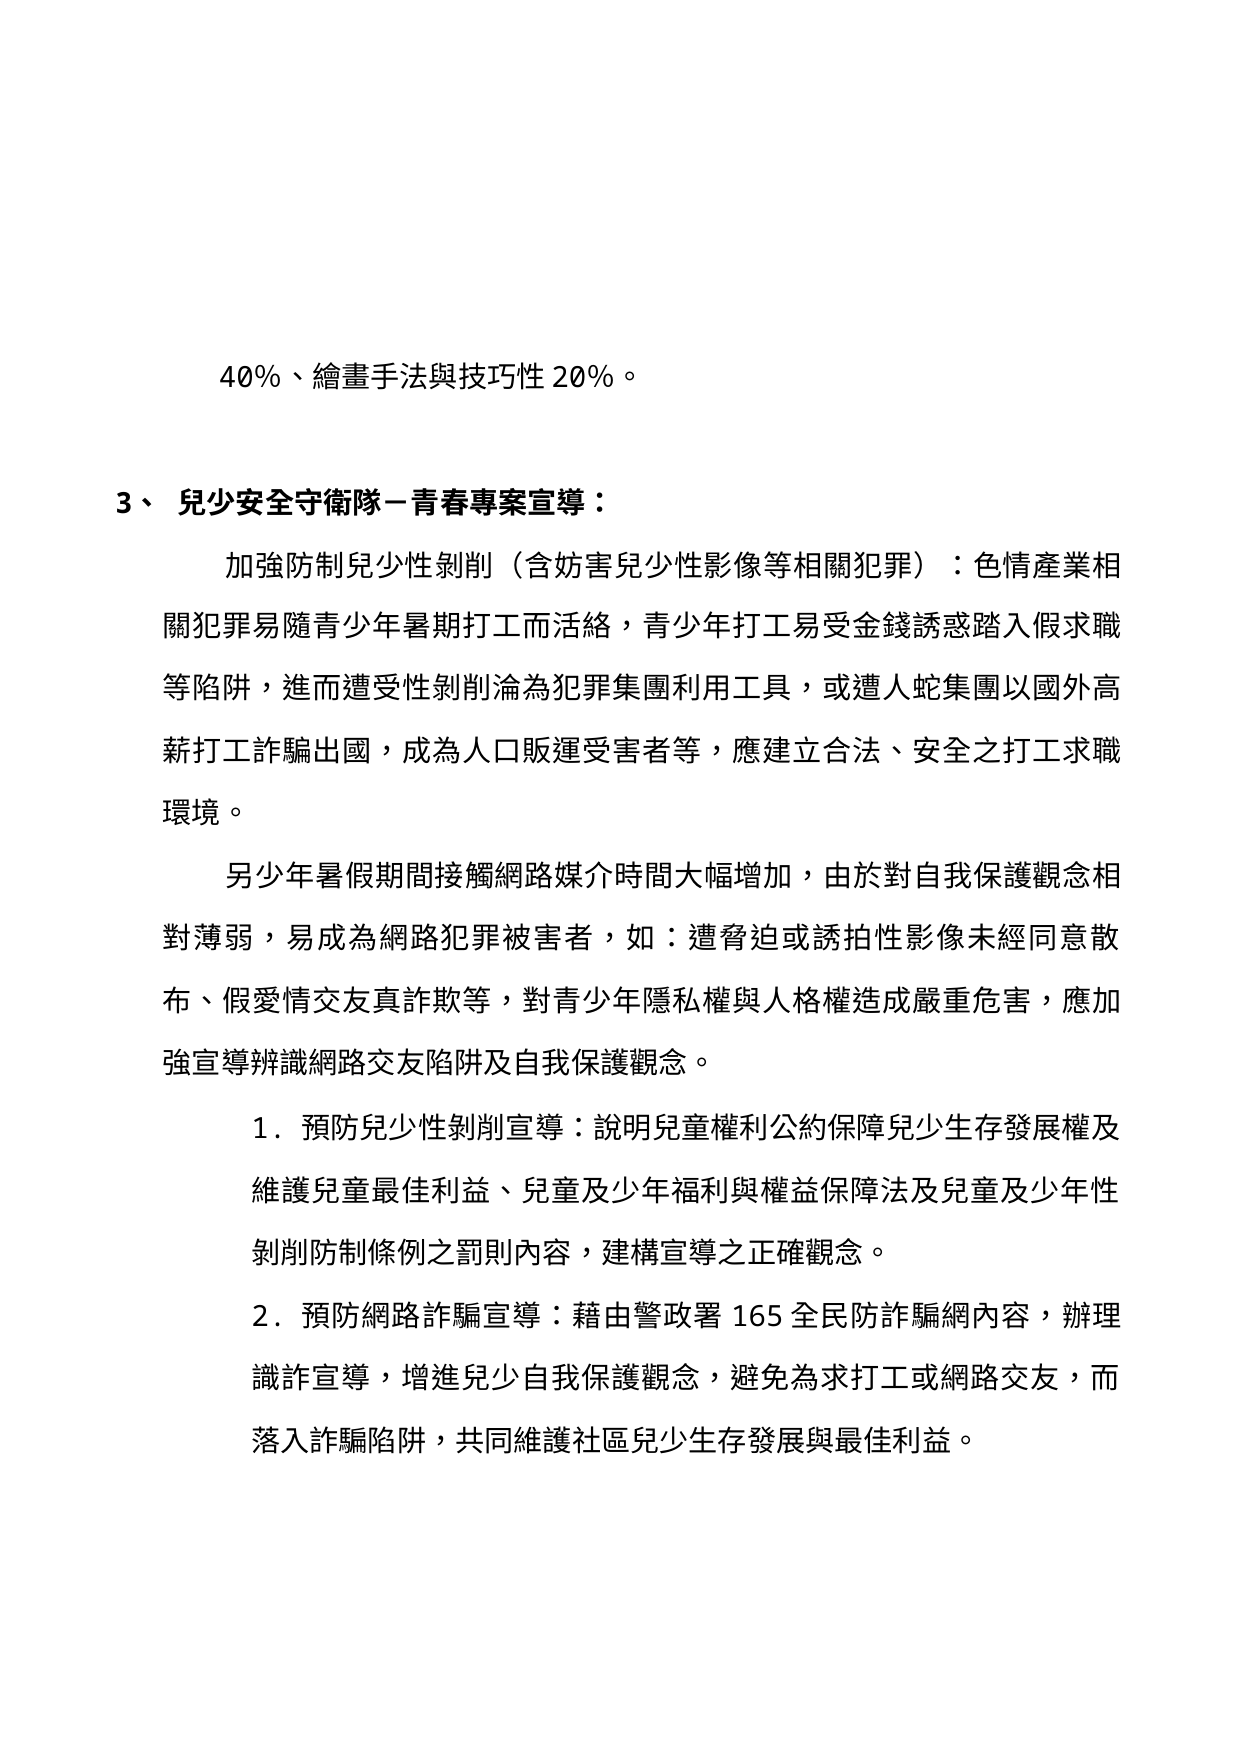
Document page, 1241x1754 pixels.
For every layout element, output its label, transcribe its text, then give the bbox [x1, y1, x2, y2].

list 預防網路詐騙宣導：藉由警政署165全民防詐騙網內容，辦理識詐宣導，增進兒少自我保護觀念，避免為求打工或網路交友，而落入詐騙陷阱，共同維護社區兒少生存發展與最佳利益。 [251, 1272, 1122, 1459]
text 另少年暑假期間接觸網路媒介時間大幅增加，由於對自我保護觀念相對薄弱，易成為網路犯罪被害者，如：遭脅迫或誘拍性影像未經同意散布、假愛情交友真詐欺等，對青少年隱私權與人格權造成嚴重危害，應加強宣導辨識網路交友陷阱及自我保護觀念。 [162, 834, 1122, 1084]
list 預防兒少性剝削宣導：說明兒童權利公約保障兒少生存發展權及維護兒童最佳利益、兒童及少年福利與權益保障法及兒童及少年性剝削防制條例之罰則內容，建構宣導之正確觀念。 [251, 1084, 1122, 1272]
list 兒少安全守衛隊－青春專案宣導： [115, 459, 1122, 522]
text 加強防制兒少性剝削（含妨害兒少性影像等相關犯罪）：色情產業相關犯罪易隨青少年暑期打工而活絡，青少年打工易受金錢誘惑踏入假求職等陷阱，進而遭受性剝削淪為犯罪集團利用工具，或遭人蛇集團以國外高薪打工詐騙出國，成為人口販運受害者等，應建立合法、安全之打工求職環境。 [162, 522, 1122, 834]
text 40％、繪畫手法與技巧性20％。 [219, 334, 1122, 397]
